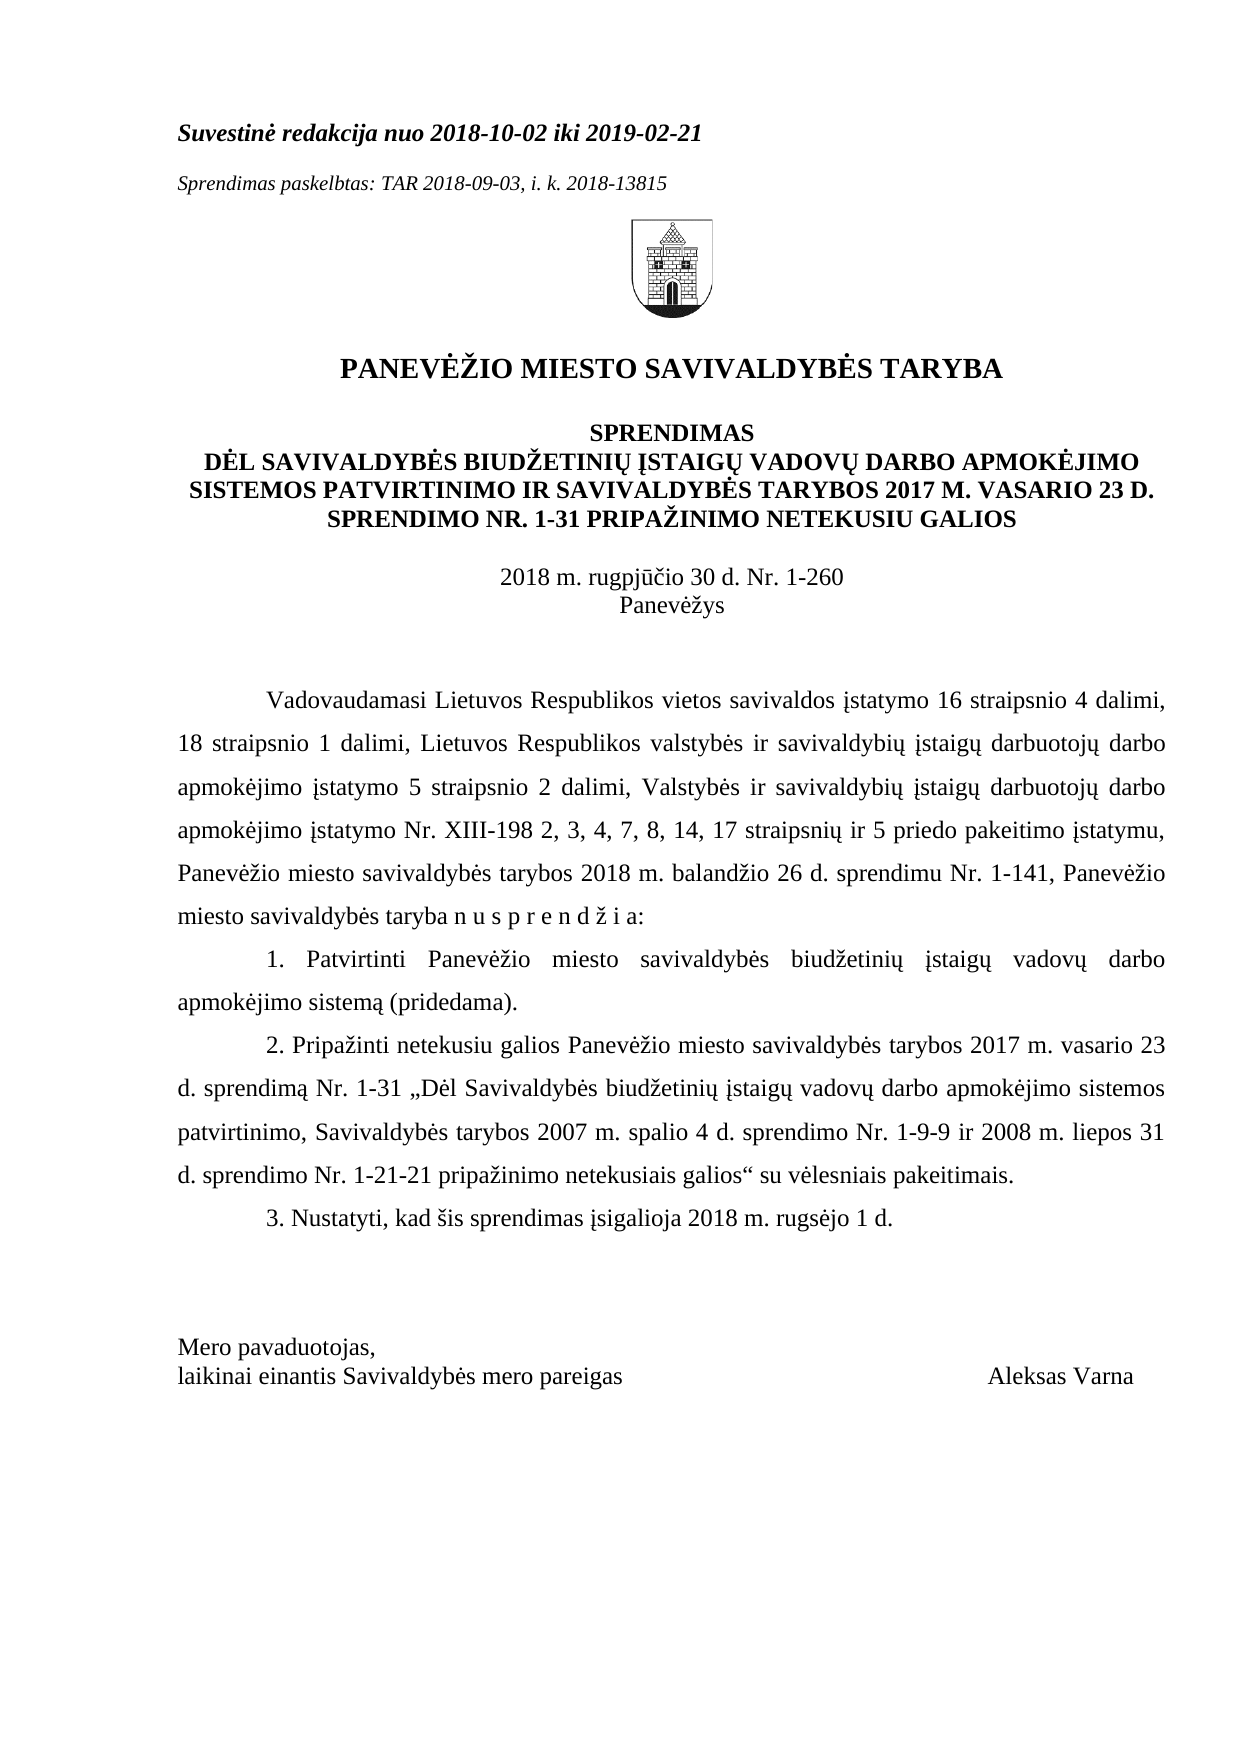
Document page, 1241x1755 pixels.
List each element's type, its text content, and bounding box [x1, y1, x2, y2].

text Suvestinė redakcija nuo 2018-10-02 iki 2019-02-21 [177, 118, 1167, 147]
text 2. Pripažinti netekusiu galios Panevėžio miesto savivaldybės tarybos 2017 m. vasario 23 d. sprendimą Nr. 1-31 „Dėl Savivaldybės biudžetinių įstaigų vadovų darbo apmokėjimo sistemos patvirtinimo, Savivaldybės tarybos 2007 m. spalio 4 d. sprendimo Nr. 1-9-9 ir 2008 m. liepos 31 d. sprendimo Nr. 1-21-21 pripažinimo netekusiais galios“ su vėlesniais pakeitimais. [177, 1030, 1167, 1188]
text Vadovaudamasi Lietuvos Respublikos vietos savivaldos įstatymo 16 straipsnio 4 dalimi, 18 straipsnio 1 dalimi, Lietuvos Respublikos valstybės ir savivaldybių įstaigų darbuotojų darbo apmokėjimo įstatymo 5 straipsnio 2 dalimi, Valstybės ir savivaldybių įstaigų darbuotojų darbo apmokėjimo įstatymo Nr. XIII-198 2, 3, 4, 7, 8, 14, 17 straipsnių ir 5 priedo pakeitimo įstatymu, Panevėžio miesto savivaldybės tarybos 2018 m. balandžio 26 d. sprendimu Nr. 1-141, Panevėžio miesto savivaldybės taryba n u s p r e n d ž i a: [177, 685, 1167, 930]
text laikinai einantis Savivaldybės mero pareigas Aleksas Varna [177, 1361, 1167, 1390]
text SPRENDIMAS [177, 418, 1167, 447]
text PANEVĖŽIO MIESTO SAVIVALDYBĖS TARYBA [177, 351, 1167, 384]
text 3. Nustatyti, kad šis sprendimas įsigalioja 2018 m. rugsėjo 1 d. [177, 1203, 1167, 1232]
text Panevėžys [177, 591, 1167, 619]
text Mero pavaduotojas, [177, 1332, 1167, 1361]
text Sprendimas paskelbtas: TAR 2018-09-03, i. k. 2018-13815 [177, 171, 1167, 195]
text DĖL SAVIVALDYBĖS BIUDŽETINIŲ ĮSTAIGŲ VADOVŲ DARBO APMOKĖJIMO SISTEMOS PATVIRTINIMO IR SAVIVALDYBĖS TARYBOS 2017 M. VASARIO 23 D. SPRENDIMO NR. 1-31 PRIPAŽINIMO NETEKUSIU GALIOS [177, 447, 1167, 533]
text 2018 m. rugpjūčio 30 d. Nr. 1-260 [177, 562, 1167, 591]
text 1. Patvirtinti Panevėžio miesto savivaldybės biudžetinių įstaigų vadovų darbo apmokėjimo sistemą (pridedama). [177, 944, 1167, 1016]
